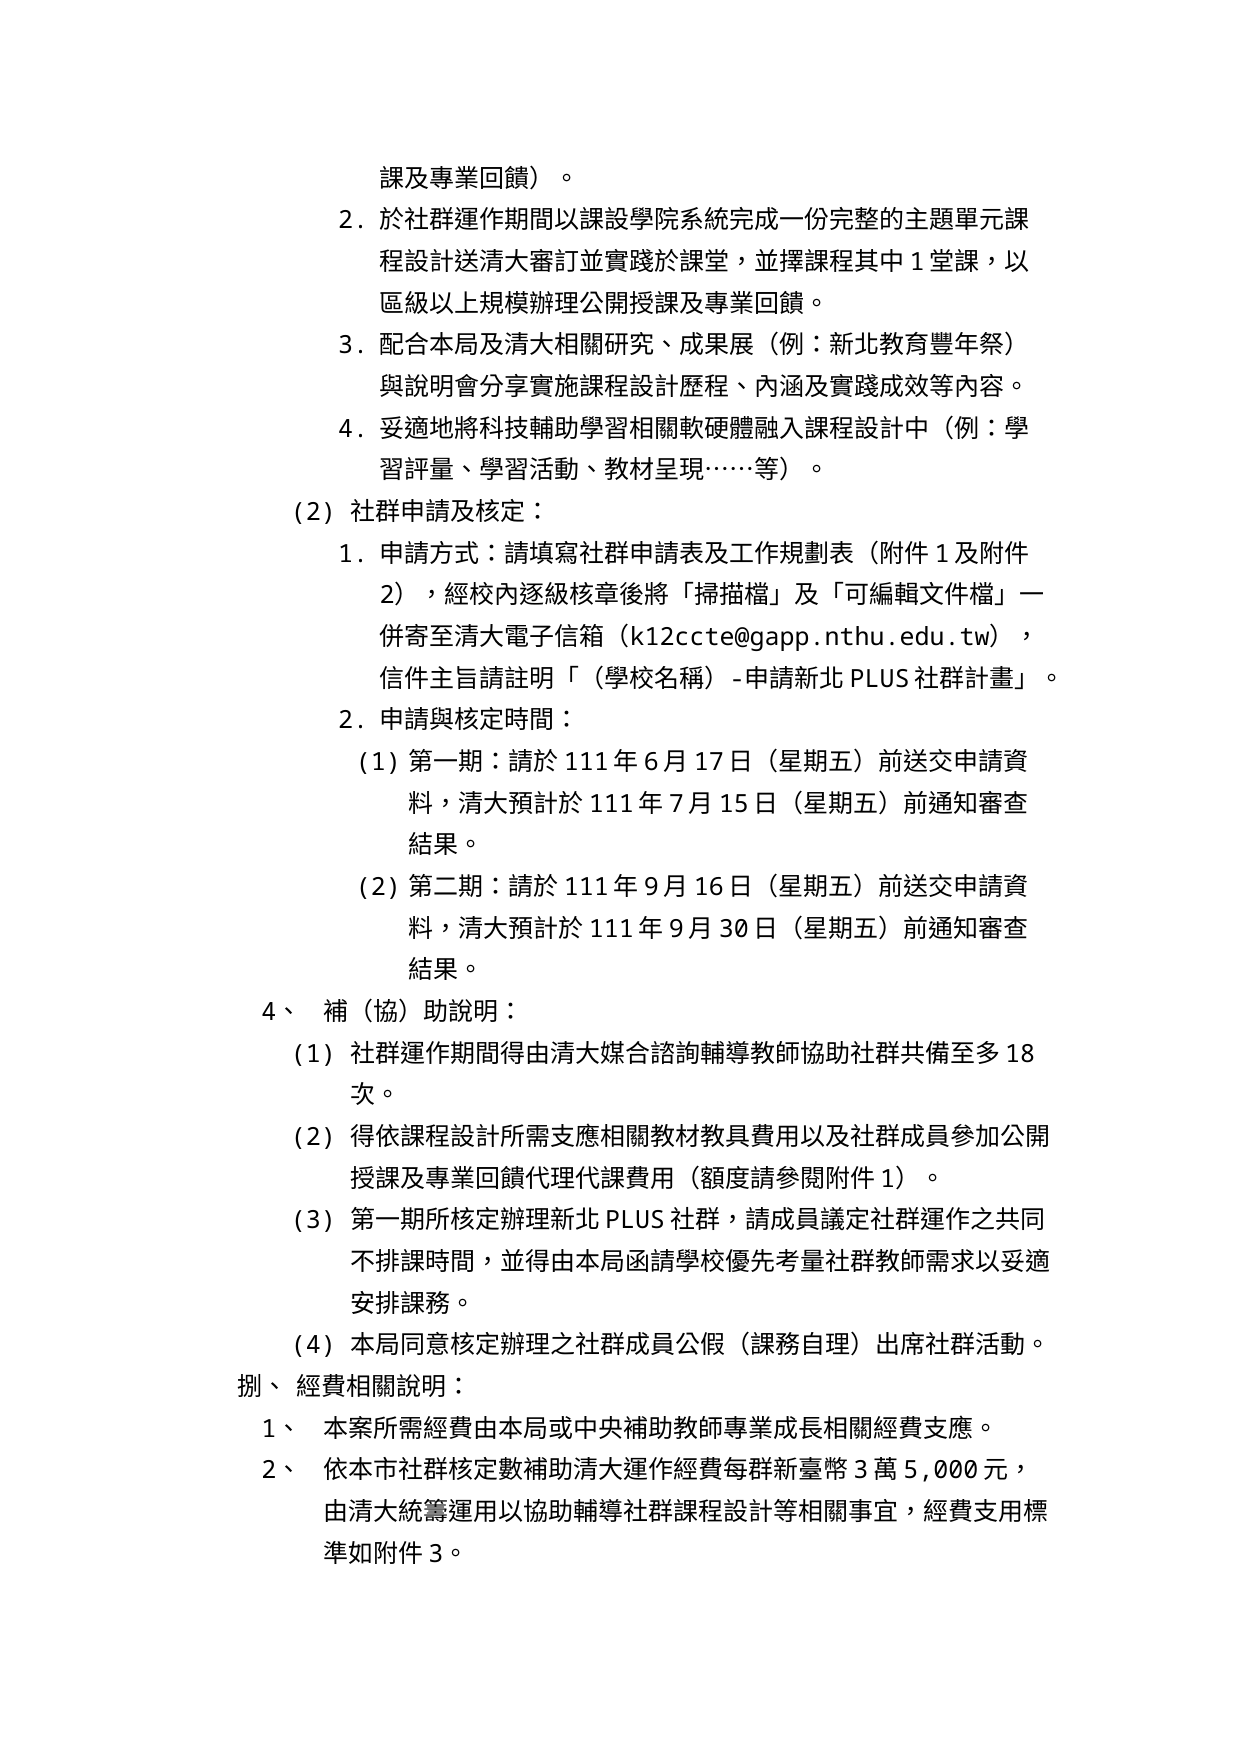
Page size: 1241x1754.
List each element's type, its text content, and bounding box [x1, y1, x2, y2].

list 於社群運作期間以課設學院系統完成一份完整的主題單元課程設計送清大審訂並實踐於課堂，並擇課程其中1堂課，以區級以上規模辦理公開授課及專業回饋。 [338, 200, 1053, 319]
list 社群申請及核定： [291, 492, 1053, 528]
list 本案所需經費由本局或中央補助教師專業成長相關經費支應。 [261, 1408, 1053, 1444]
list 第一期所核定辦理新北PLUS社群，請成員議定社群運作之共同不排課時間，並得由本局函請學校優先考量社群教師需求以妥適安排課務。 [291, 1200, 1053, 1319]
list 本局同意核定辦理之社群成員公假（課務自理）出席社群活動。 [291, 1325, 1053, 1361]
list 經費相關說明： [237, 1367, 1053, 1403]
list 申請與核定時間： [338, 700, 1053, 736]
list 得依課程設計所需支應相關教材教具費用以及社群成員參加公開授課及專業回饋代理代課費用（額度請參閱附件1）。 [291, 1117, 1053, 1194]
list 妥適地將科技輔助學習相關軟硬體融入課程設計中（例：學習評量、學習活動、教材呈現……等）。 [338, 408, 1053, 486]
list 第一期：請於111年6月17日（星期五）前送交申請資料，清大預計於111年7月15日（星期五）前通知審查結果。 [356, 742, 1053, 861]
list 第二期：請於111年9月16日（星期五）前送交申請資料，清大預計於111年9月30日（星期五）前通知審查結果。 [356, 867, 1053, 986]
list 配合本局及清大相關研究、成果展（例：新北教育豐年祭）與說明會分享實施課程設計歷程、內涵及實踐成效等內容。 [338, 325, 1053, 403]
list 補（協）助說明： [261, 992, 1053, 1028]
list 依本市社群核定數補助清大運作經費每群新臺幣3萬5,000元，由清大統籌運用以協助輔導社群課程設計等相關事宜，經費支用標準如附件3。 [261, 1450, 1053, 1569]
list 申請方式：請填寫社群申請表及工作規劃表（附件1及附件2），經校內逐級核章後將「掃描檔」及「可編輯文件檔」一併寄至清大電子信箱（k12ccte@gapp.nthu.edu.tw），信件主旨請註明「（學校名稱）-申請新北PLUS社群計畫」。 [338, 533, 1053, 694]
list 社群運作期間得由清大媒合諮詢輔導教師協助社群共備至多18次。 [291, 1033, 1053, 1111]
list 課及專業回饋）。 [338, 158, 1053, 194]
